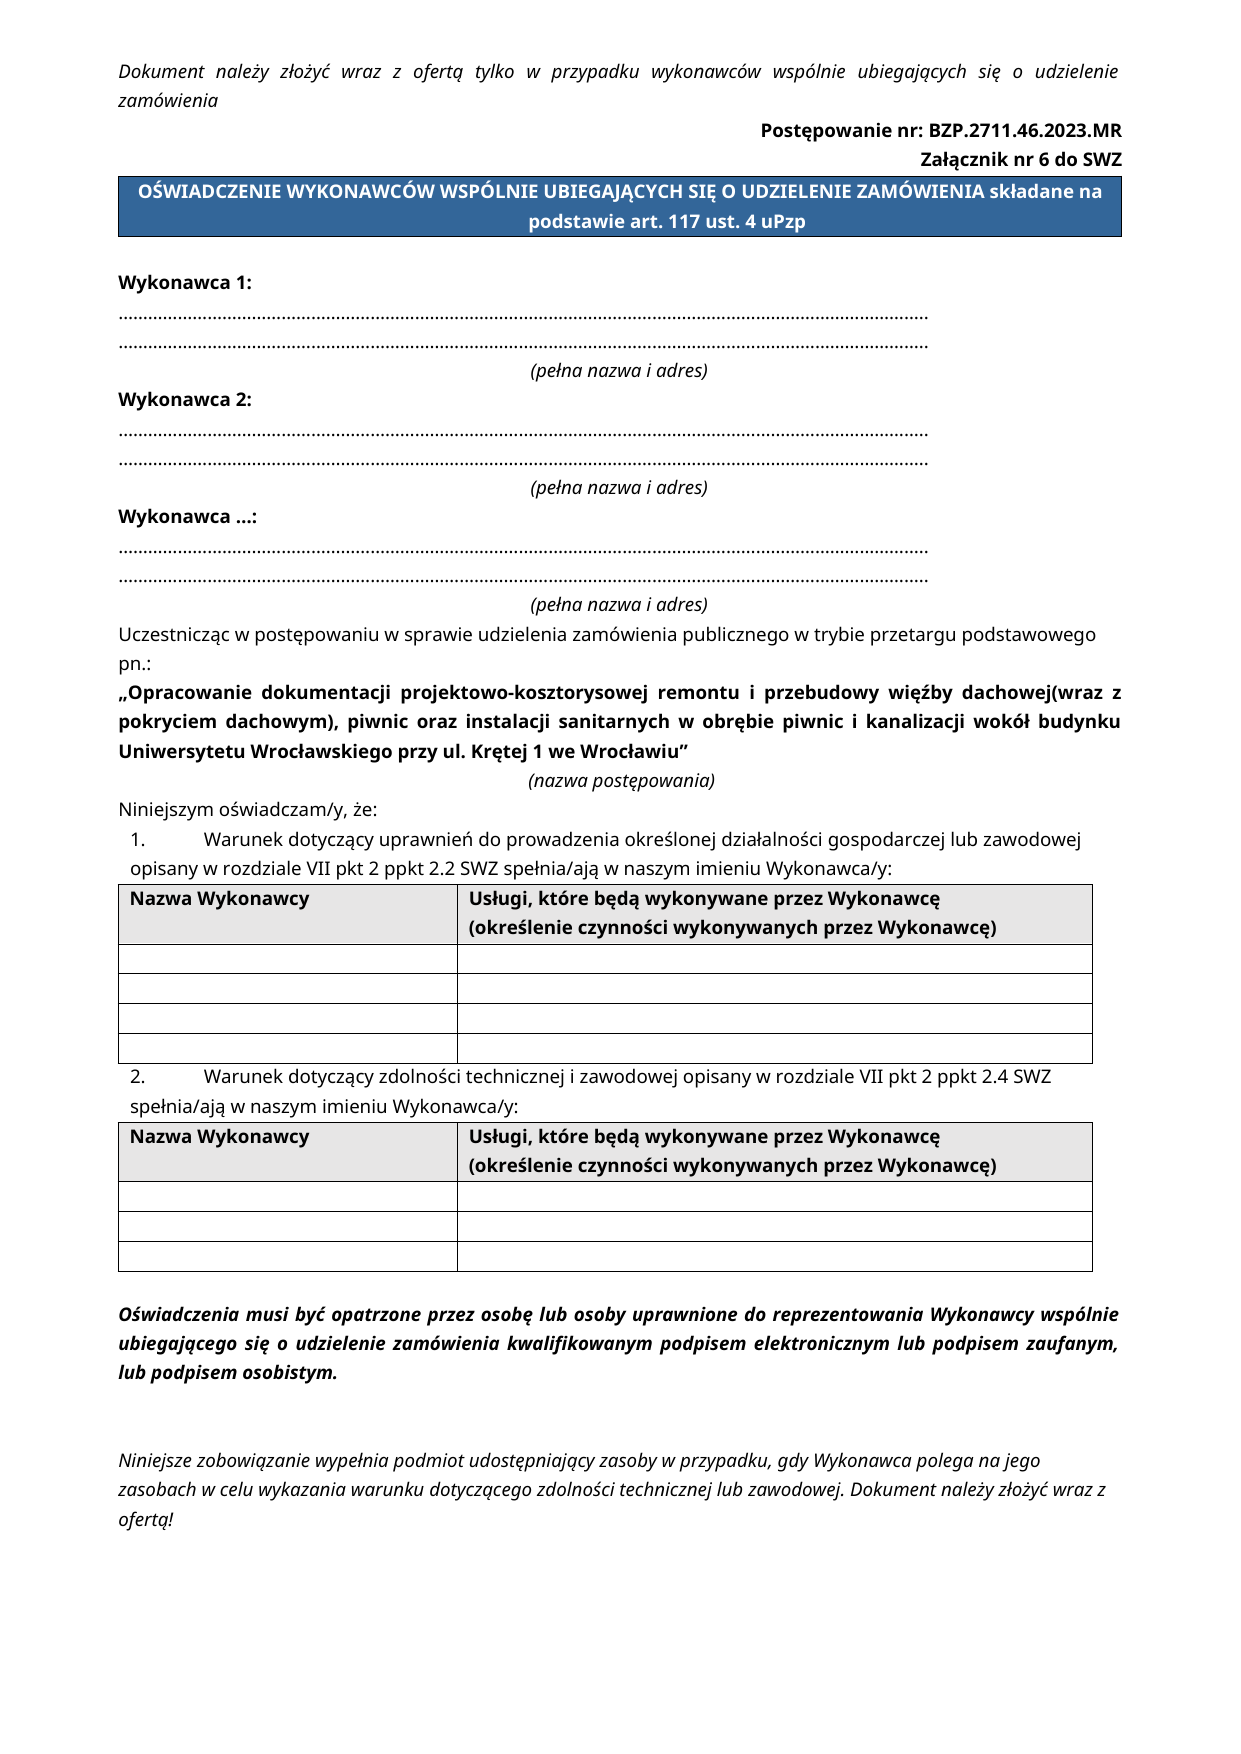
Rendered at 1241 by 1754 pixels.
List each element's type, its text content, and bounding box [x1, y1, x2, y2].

text Niniejszym oświadczam/y, że: [118, 797, 1122, 822]
subtitle Wykonawca 1: [118, 270, 1122, 295]
table_header Nazwa Wykonawcy [119, 1123, 457, 1181]
table_header Usługi, które będą wykonywane przez Wykonawcę (określenie czynności wykonywanych przez Wykonawcę) [458, 885, 1092, 943]
text Uczestnicząc w postępowaniu w sprawie udzielenia zamówienia publicznego w trybie przetargu podstawowego pn.: [118, 621, 1122, 676]
table_cell [119, 1242, 457, 1271]
table_header Nazwa Wykonawcy [119, 885, 457, 943]
text Oświadczenia musi być opatrzone przez osobę lub osoby uprawnione do reprezentowania Wykonawcy wspólnie ubiegającego się o udzielenie zamówienia kwalifikowanym podpisem elektronicznym lub podpisem zaufanym, lub podpisem osobistym. [118, 1301, 1122, 1385]
text ……………………………………………………………………………………………………………………………………………….. [118, 416, 1137, 442]
table_cell [119, 974, 457, 1003]
list Warunek dotyczący uprawnień do prowadzenia określonej działalności gospodarczej lub zawodowej opisany w rozdziale VII pkt 2 ppkt 2.2 SWZ spełnia/ają w naszym imieniu Wykonawca/y: [130, 826, 1122, 881]
text ……………………………………………………………………………………………………………………………………………….. [118, 328, 1137, 354]
table_cell [458, 1212, 1092, 1241]
table_cell [458, 1034, 1092, 1063]
subtitle Wykonawca 2: [118, 387, 1122, 412]
table_header Usługi, które będą wykonywane przez Wykonawcę (określenie czynności wykonywanych przez Wykonawcę) [458, 1123, 1092, 1181]
text (pełna nazwa i adres) [118, 474, 1122, 500]
table_cell [458, 1182, 1092, 1211]
text (pełna nazwa i adres) [118, 357, 1122, 383]
subtitle Wykonawca …: [118, 504, 1122, 529]
table_cell [119, 1212, 457, 1241]
table_cell [458, 945, 1092, 973]
text ……………………………………………………………………………………………………………………………………………….. [118, 299, 1137, 324]
text (pełna nazwa i adres) [118, 592, 1122, 617]
text Dokument należy złożyć wraz z ofertą tylko w przypadku wykonawców wspólnie ubiegających się o udzielenie zamówienia [118, 58, 1122, 113]
text ……………………………………………………………………………………………………………………………………………….. [118, 445, 1137, 471]
subtitle Załącznik nr 6 do SWZ [118, 146, 1122, 172]
text Niniejsze zobowiązanie wypełnia podmiot udostępniający zasoby w przypadku, gdy Wykonawca polega na jego zasobach w celu wykazania warunku dotyczącego zdolności technicznej lub zawodowej. Dokument należy złożyć wraz z ofertą! [118, 1447, 1122, 1531]
table_cell [119, 945, 457, 973]
text (nazwa postępowania) [118, 767, 1122, 793]
text ……………………………………………………………………………………………………………………………………………….. [118, 562, 1137, 588]
list Warunek dotyczący zdolności technicznej i zawodowej opisany w rozdziale VII pkt 2 ppkt 2.4 SWZ spełnia/ają w naszym imieniu Wykonawca/y: [130, 1064, 1122, 1118]
table_cell [458, 974, 1092, 1003]
text „Opracowanie dokumentacji projektowo-kosztorysowej remontu i przebudowy więźby dachowej(wraz z pokryciem dachowym), piwnic oraz instalacji sanitarnych w obrębie piwnic i kanalizacji wokół budynku Uniwersytetu Wrocławskiego przy ul. Krętej 1 we Wrocławiu” [118, 679, 1122, 763]
table_cell [119, 1004, 457, 1033]
subtitle OŚWIADCZENIE WYKONAWCÓW WSPÓLNIE UBIEGAJĄCYCH SIĘ O UDZIELENIE ZAMÓWIENIA składane na podstawie art. 117 ust. 4 uPzp [119, 177, 1121, 236]
table_cell [458, 1004, 1092, 1033]
subtitle Postępowanie nr: BZP.2711.46.2023.MR [118, 117, 1122, 143]
table_cell [119, 1182, 457, 1211]
table_cell [458, 1242, 1092, 1271]
table_cell [119, 1034, 457, 1063]
text ……………………………………………………………………………………………………………………………………………….. [118, 533, 1137, 559]
